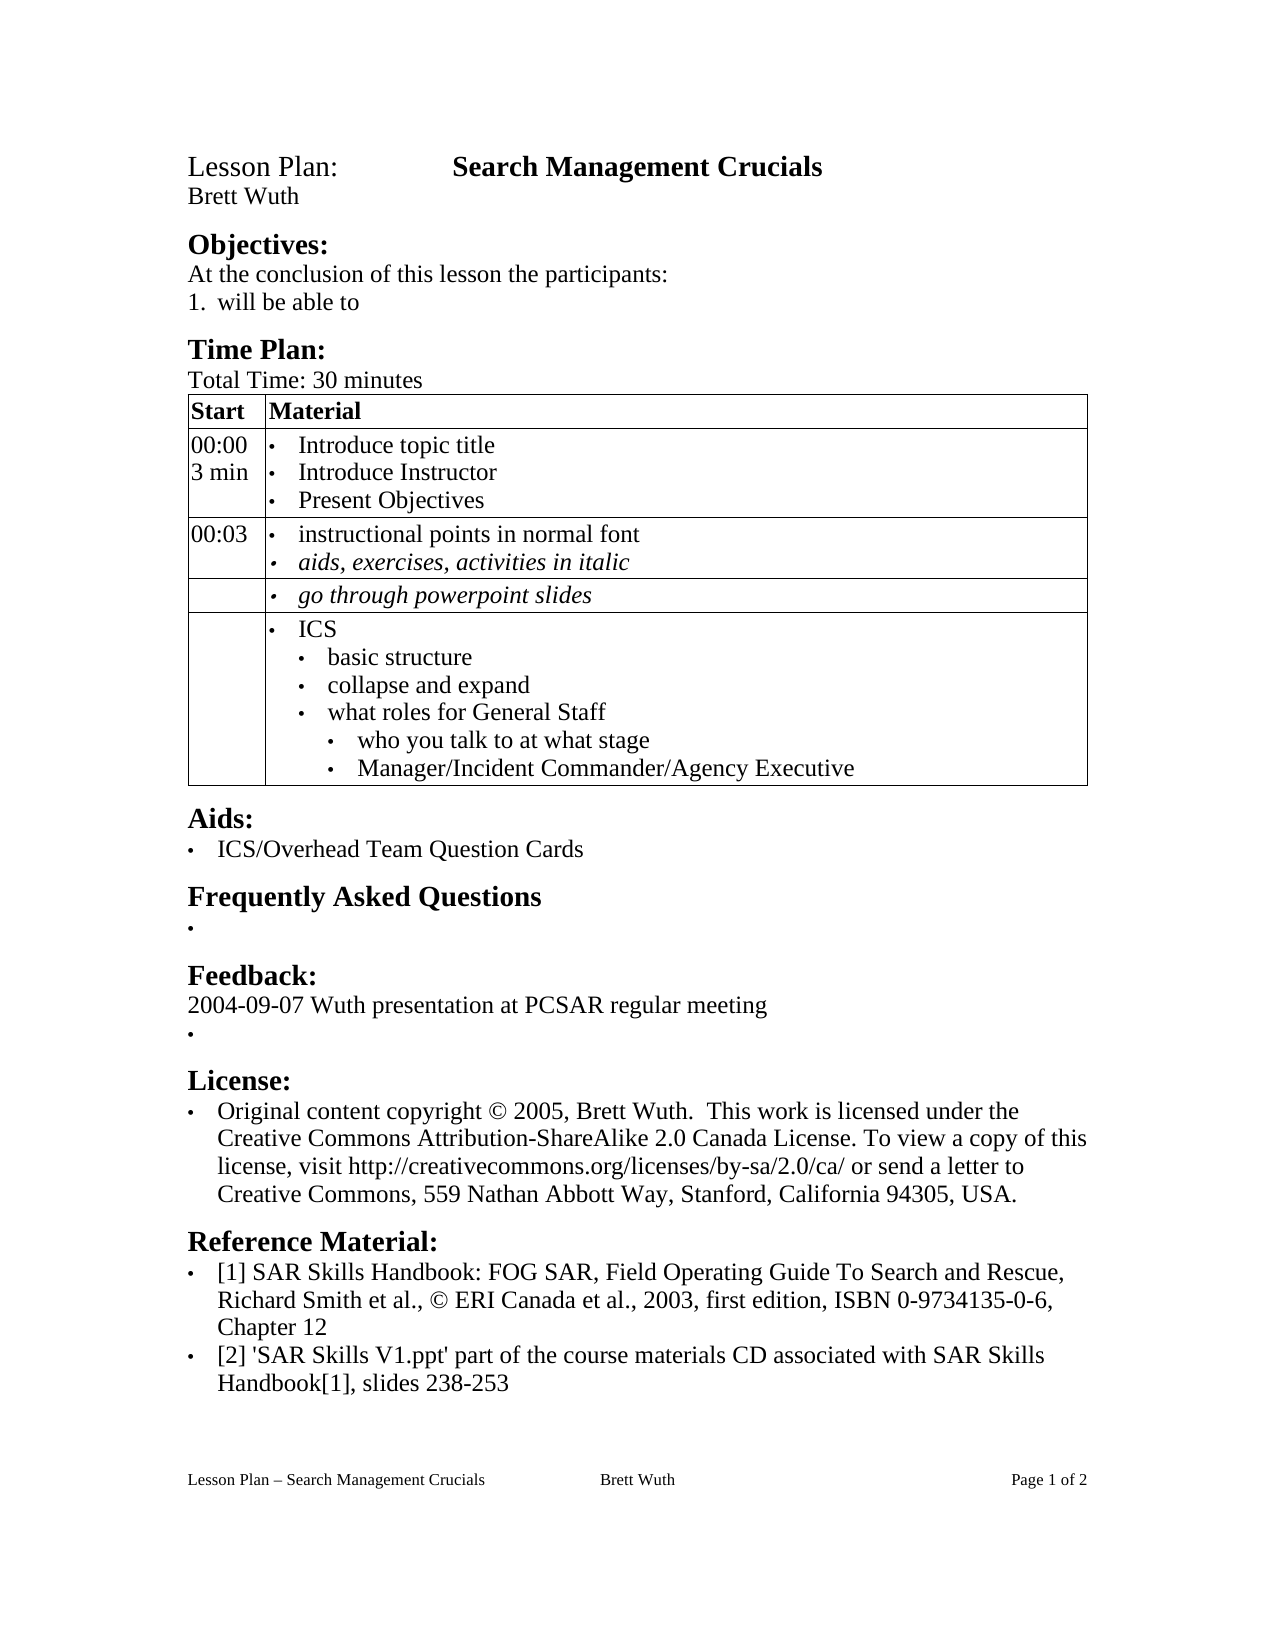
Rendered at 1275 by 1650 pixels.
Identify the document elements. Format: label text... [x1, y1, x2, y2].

text At the conclusion of this lesson the participants: [187, 260, 1087, 288]
table_cell ICS basic structure collapse and expand what roles for General Staff who you talk to at what stage Manager/Incident Commander/Agency Executive [266, 613, 1087, 785]
text Frequently Asked Questions [187, 881, 1087, 913]
list ICS/Overhead Team Question Cards [187, 835, 1087, 863]
table_cell go through powerpoint slides [266, 579, 1087, 612]
table_cell [189, 613, 265, 785]
text License: [187, 1064, 1087, 1097]
list Original content copyright © 2005, Brett Wuth. This work is licensed under the Creative Commons Attribution-ShareAlike 2.0 Canada License. To view a copy of this license, visit http://creativecommons.org/licenses/by-sa/2.0/ca/ or send a letter to Creative Commons, 559 Nathan Abbott Way, Stanford, California 94305, USA. [187, 1097, 1087, 1208]
text Lesson Plan: Search Management Crucials [187, 150, 1087, 182]
table_header Material [266, 395, 1087, 428]
table_cell Introduce topic title Introduce Instructor Present Objectives [266, 429, 1087, 517]
table_cell 00:00 3 min [189, 429, 265, 517]
list [1] SAR Skills Handbook: FOG SAR, Field Operating Guide To Search and Rescue, Richard Smith et al., © ERI Canada et al., 2003, first edition, ISBN 0-9734135-0-6, Chapter 12 [187, 1258, 1087, 1341]
text Aids: [187, 803, 1087, 835]
text Objectives: [187, 228, 1087, 260]
text Reference Material: [187, 1226, 1087, 1258]
table_cell instructional points in normal font aids, exercises, activities in italic [266, 518, 1087, 578]
text Brett Wuth [187, 182, 1087, 210]
list [2] 'SAR Skills V1.ppt' part of the course materials CD associated with SAR Skills Handbook[1], slides 238-253 [187, 1341, 1087, 1397]
table_cell 00:03 [189, 518, 265, 578]
table_cell [189, 579, 265, 612]
text Total Time: 30 minutes [187, 366, 1087, 394]
list will be able to [187, 288, 1087, 316]
text Time Plan: [187, 334, 1087, 366]
text 2004-09-07 Wuth presentation at PCSAR regular meeting [187, 991, 1087, 1019]
text Feedback: [187, 959, 1087, 991]
table_header Start [189, 395, 265, 428]
